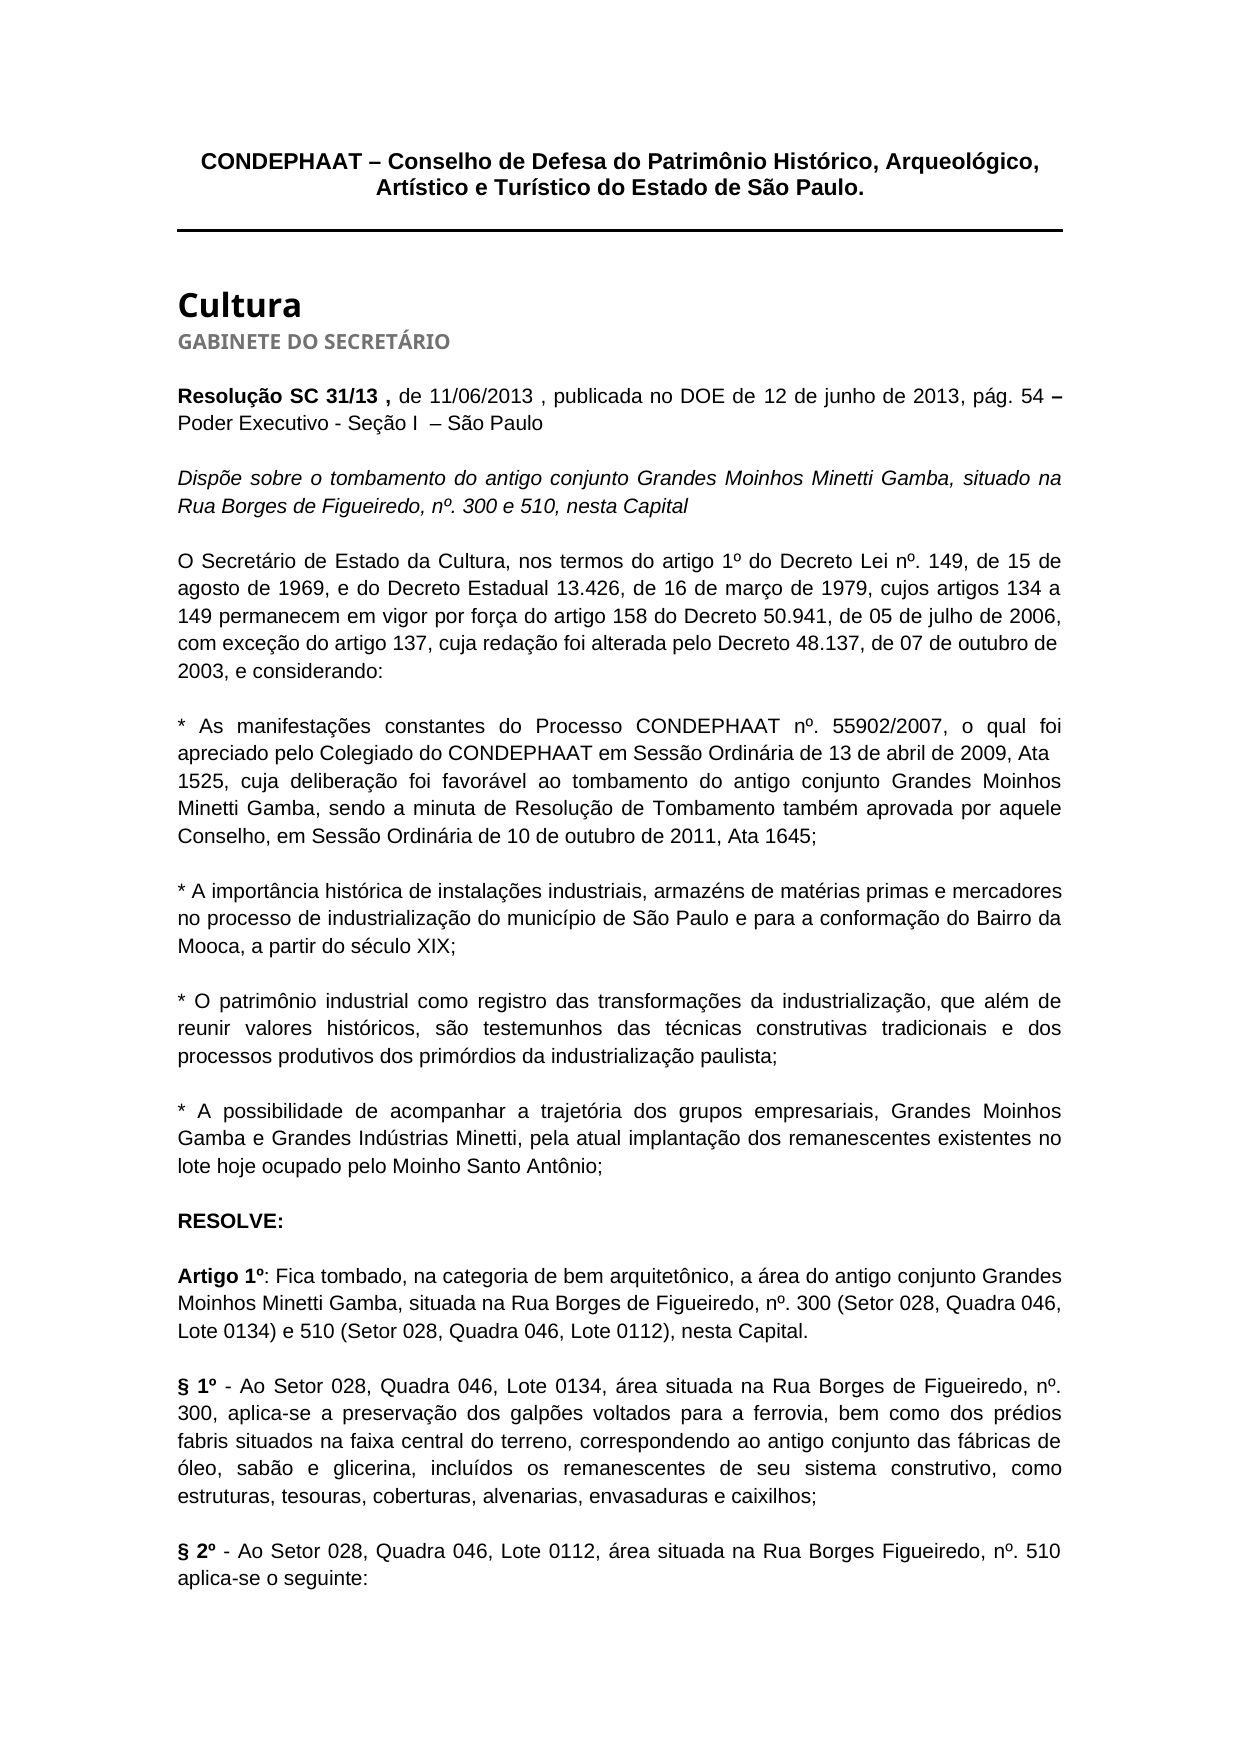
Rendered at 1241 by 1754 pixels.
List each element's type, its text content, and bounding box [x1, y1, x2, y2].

text * A importância histórica de instalações industriais, armazéns de matérias primas e mercadores no processo de industrialização do município de São Paulo e para a conformação do Bairro da Mooca, a partir do século XIX; [177, 878, 1063, 957]
text CONDEPHAAT – Conselho de Defesa do Patrimônio Histórico, Arqueológico, Artístico e Turístico do Estado de São Paulo. [177, 148, 1063, 200]
text 1525, cuja deliberação foi favorável ao tombamento do antigo conjunto Grandes Moinhos Minetti Gamba, sendo a minuta de Resolução de Tombamento também aprovada por aquele Conselho, em Sessão Ordinária de 10 de outubro de 2011, Ata 1645; [177, 768, 1063, 847]
text § 2º - Ao Setor 028, Quadra 046, Lote 0112, área situada na Rua Borges Figueiredo, nº. 510 aplica-se o seguinte: [177, 1538, 1063, 1590]
text * O patrimônio industrial como registro das transformações da industrialização, que além de reunir valores históricos, são testemunhos das técnicas construtivas tradicionais e dos processos produtivos dos primórdios da industrialização paulista; [177, 988, 1063, 1067]
text Artigo 1º: Fica tombado, na categoria de bem arquitetônico, a área do antigo conjunto Grandes Moinhos Minetti Gamba, situada na Rua Borges de Figueiredo, nº. 300 (Setor 028, Quadra 046, Lote 0134) e 510 (Setor 028, Quadra 046, Lote 0112), nesta Capital. [177, 1263, 1063, 1342]
text * A possibilidade de acompanhar a trajetória dos grupos empresariais, Grandes Moinhos Gamba e Grandes Indústrias Minetti, pela atual implantação dos remanescentes existentes no lote hoje ocupado pelo Moinho Santo Antônio; [177, 1098, 1063, 1177]
text 2003, e considerando: [177, 658, 1063, 682]
text RESOLVE: [177, 1208, 1063, 1232]
text § 1º - Ao Setor 028, Quadra 046, Lote 0134, área situada na Rua Borges de Figueiredo, nº. 300, aplica-se a preservação dos galpões voltados para a ferrovia, bem como dos prédios fabris situados na faixa central do terreno, correspondendo ao antigo conjunto das fábricas de óleo, sabão e glicerina, incluídos os remanescentes de seu sistema construtivo, como estruturas, tesouras, coberturas, alvenarias, envasaduras e caixilhos; [177, 1373, 1063, 1507]
text Resolução SC 31/13 , de 11/06/2013 , publicada no DOE de 12 de junho de 2013, pág. 54 – Poder Executivo - Seção I – São Paulo [177, 383, 1063, 435]
text * As manifestações constantes do Processo CONDEPHAAT nº. 55902/2007, o qual foi apreciado pelo Colegiado do CONDEPHAAT em Sessão Ordinária de 13 de abril de 2009, Ata [177, 713, 1063, 765]
text O Secretário de Estado da Cultura, nos termos do artigo 1º do Decreto Lei nº. 149, de 15 de agosto de 1969, e do Decreto Estadual 13.426, de 16 de março de 1979, cujos artigos 134 a 149 permanecem em vigor por força do artigo 158 do Decreto 50.941, de 05 de julho de 2006, com exceção do artigo 137, cuja redação foi alterada pelo Decreto 48.137, de 07 de outubro de [177, 548, 1063, 655]
text GABINETE DO SECRETÁRIO [177, 327, 1063, 356]
text Dispõe sobre o tombamento do antigo conjunto Grandes Moinhos Minetti Gamba, situado na Rua Borges de Figueiredo, nº. 300 e 510, nesta Capital [177, 466, 1063, 517]
text Cultura [177, 282, 1063, 327]
